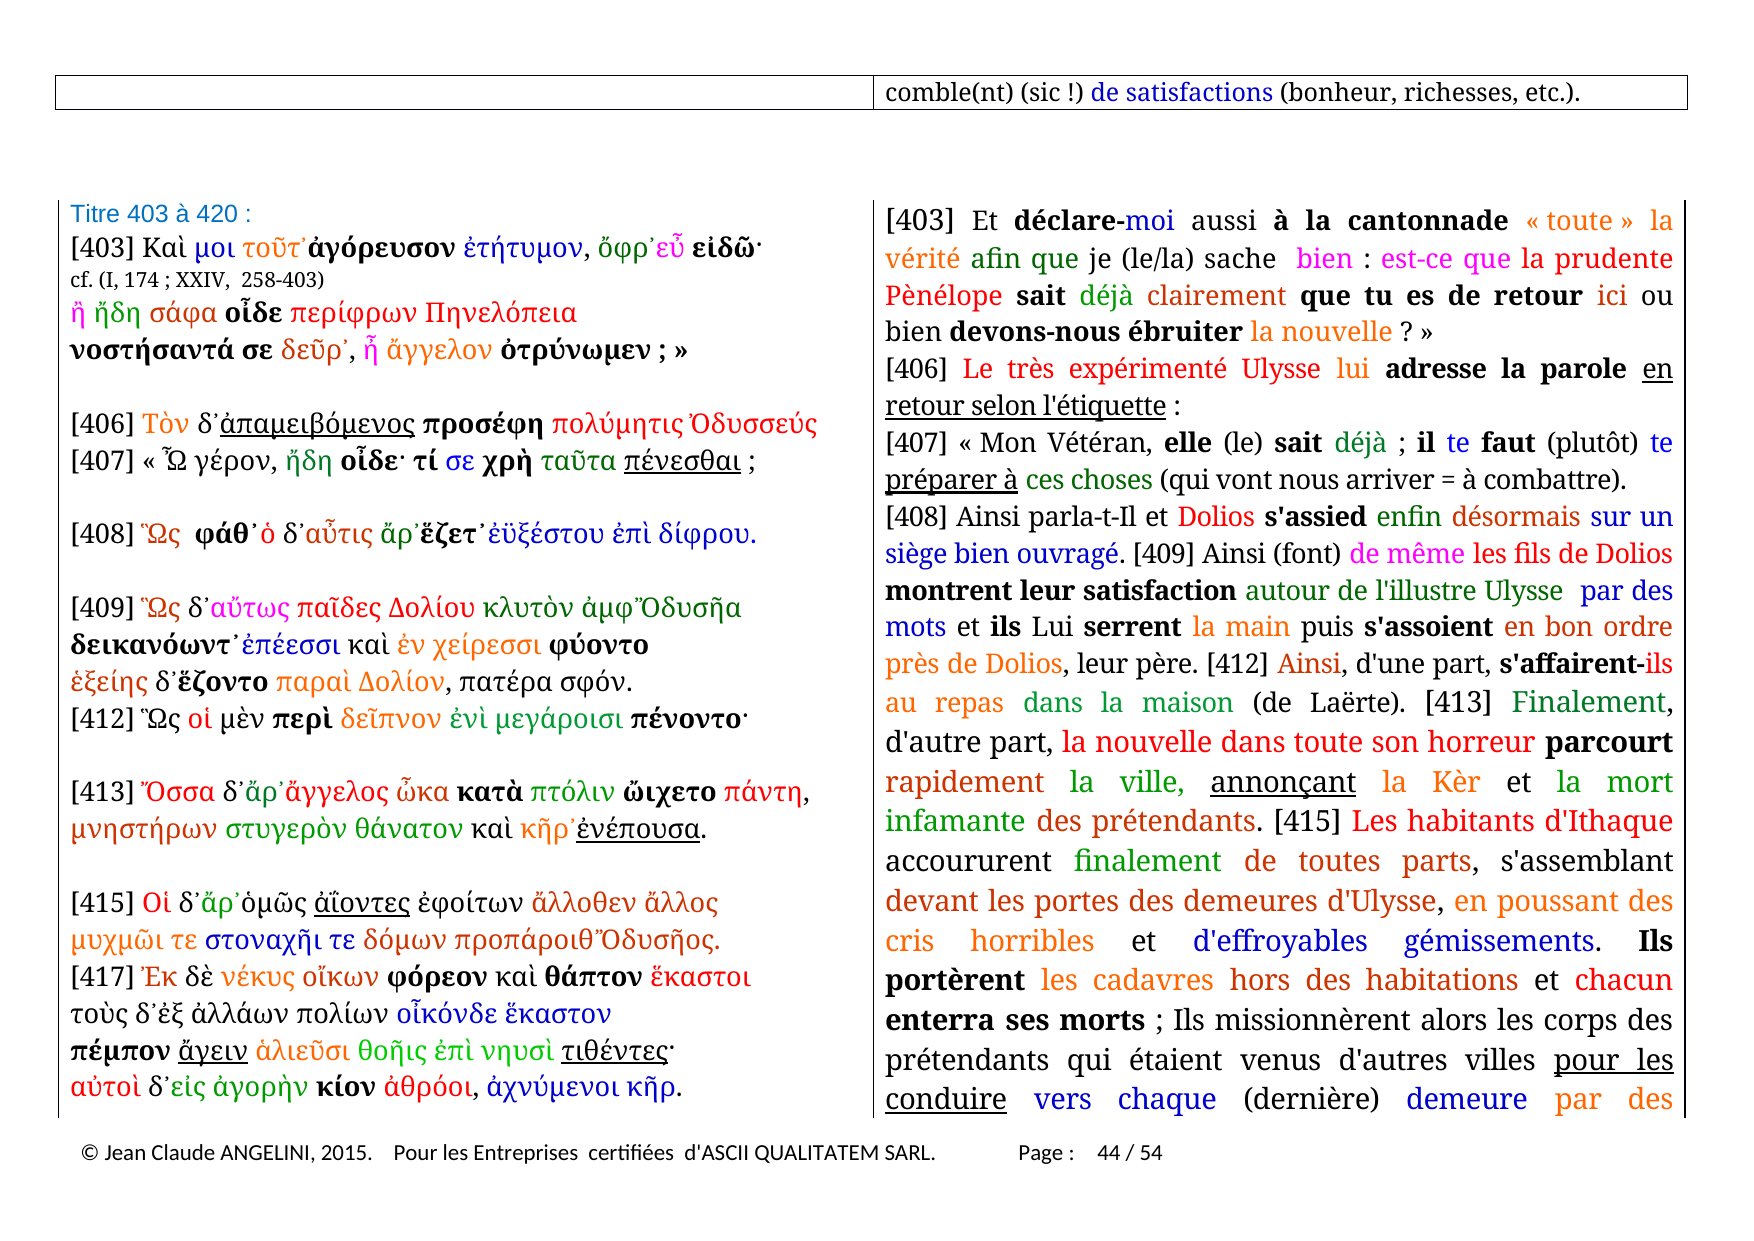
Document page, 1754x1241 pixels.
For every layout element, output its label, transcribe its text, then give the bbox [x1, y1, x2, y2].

table_header Titre 403 à 420 : [403] Καὶ µοι τοῦτ᾽ἀγόρευσον ἐτήτυµον, ὄφρ᾽εὖ εἰδῶ· cf. (I, 174 ; XXIV, 258-403) ἢ ἤδη σάφα οἶδε περίφρων Πηνελόπεια νοστήσαντά σε δεῦρ᾽, ἦ ἄγγελον ὀτρύνωμεν ; » [406] Τὸν δ᾽ἀπαμειβόμενος προσέφη πολύμητις Ὀδυσσεύς [407] « Ὦ γέρον, ἤδη οἶδε· τί σε χρὴ ταῦτα πένεσθαι ; [408] Ὣς φάθ᾽ὁ δ᾽αὖτις ἄρ᾽ἕζετ᾽ἐϋξέστου ἐπὶ δίφρου. [409] Ὣς δ᾽αὔτως παῖδες Δολίου κλυτὸν ἀμφ᾽Ὀδυσῆα δεικανόωντ᾽ἐπέεσσι καὶ ἐν χείρεσσι φύοντο ἑξείης δ᾽ἕζοντο παραὶ Δολίον, πατέρα σφόν. [412] Ὣς οἱ μὲν περὶ δεῖπνον ἐνὶ μεγάροισι πένοντο· [413] Ὄσσα δ᾽ἄρ᾽ἄγγελος ὦκα κατὰ πτόλιν ὤιχετο πάντη, μνηστήρων στυγερὸν θάνατον καὶ κῆρ᾽ἐνέπουσα. [415] Οἱ δ᾽ἄρ᾽ὁμῶς ἀΐοντες ἐφοίτων ἄλλοθεν ἄλλος μυχμῶι τε στοναχῆι τε δόμων προπάροιθ᾽Ὀδυσῆος. [417] Ἐκ δὲ νέκυς οἴκων φόρεον καὶ θάπτον ἕκαστοι τοὺς δ᾽ἐξ ἀλλάων πολίων οἶκόνδε ἕκαστον πέμπον ἄγειν ἁλιεῦσι θοῆις ἐπὶ νηυσὶ τιθέντες· αὐτοὶ δ᾽εἰς ἀγορὴν κίον ἀθρόοι, ἀχνύμενοι κῆρ. [59, 200, 873, 1118]
table_header [403] Et déclare-moi aussi à la cantonnade « toute » la vérité afin que je (le/la) sache bien : est-ce que la prudente Pènélope sait déjà clairement que tu es de retour ici ou bien devons-nous ébruiter la nouvelle ? » [406] Le très expérimenté Ulysse lui adresse la parole en retour selon l'étiquette : [407] « Mon Vétéran, elle (le) sait déjà ; il te faut (plutôt) te préparer à ces choses (qui vont nous arriver = à combattre). [408] Ainsi parla-t-Il et Dolios s'assied enfin désormais sur un siège bien ouvragé. [409] Ainsi (font) de même les fils de Dolios montrent leur satisfaction autour de l'illustre Ulysse par des mots et ils Lui serrent la main puis s'assoient en bon ordre près de Dolios, leur père. [412] Ainsi, d'une part, s'affairent-ils au repas dans la maison (de Laërte). [413] Finalement, d'autre part, la nouvelle dans toute son horreur parcourt rapidement la ville, annonçant la Kèr et la mort infamante des prétendants. [415] Les habitants d'Ithaque accoururent finalement de toutes parts, s'assemblant devant les portes des demeures d'Ulysse, en poussant des cris horribles et d'effroyables gémissements. Ils portèrent les cadavres hors des habitations et chacun enterra ses morts ; Ils missionnèrent alors les corps des prétendants qui étaient venus d'autres villes pour les conduire vers chaque (dernière) demeure par des [874, 200, 1684, 1118]
table_header [56, 76, 873, 109]
table_header comble(nt) (sic !) de satisfactions (bonheur, richesses, etc.). [874, 76, 1687, 109]
